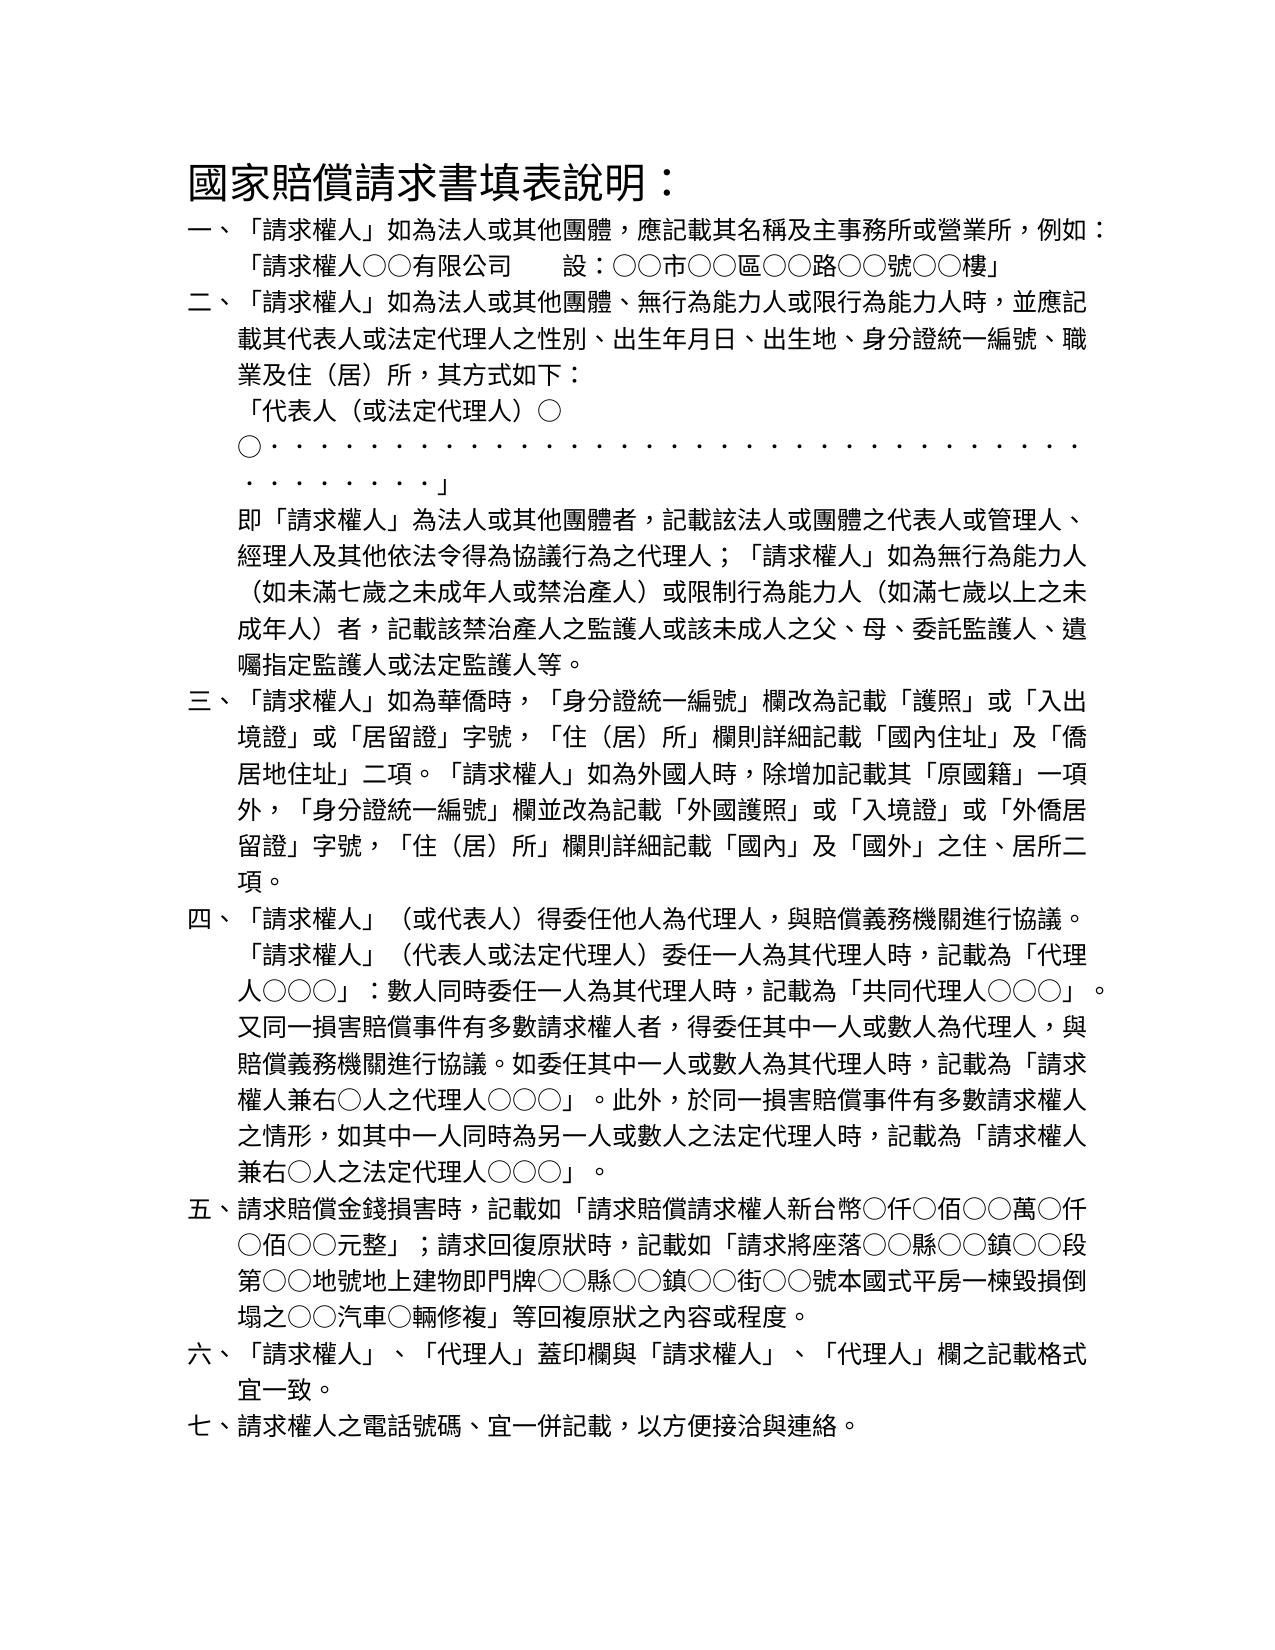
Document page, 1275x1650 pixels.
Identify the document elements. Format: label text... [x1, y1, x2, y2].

text 六、「請求權人」、「代理人」蓋印欄與「請求權人」、「代理人」欄之記載格式宜一致。 [187, 1334, 1087, 1407]
text 五、請求賠償金錢損害時，記載如「請求賠償請求權人新台幣○仟○佰○○萬○仟○佰○○元整」；請求回復原狀時，記載如「請求將座落○○縣○○鎮○○段第○○地號地上建物即門牌○○縣○○鎮○○街○○號本國式平房一楝毀損倒塌之○○汽車○輛修複」等回複原狀之內容或程度。 [187, 1189, 1087, 1334]
text 四、「請求權人」（或代表人）得委任他人為代理人，與賠償義務機關進行協議。「請求權人」（代表人或法定代理人）委任一人為其代理人時，記載為「代理人○○○」：數人同時委任一人為其代理人時，記載為「共同代理人○○○」。又同一損害賠償事件有多數請求權人者，得委任其中一人或數人為代理人，與賠償義務機關進行協議。如委任其中一人或數人為其代理人時，記載為「請求權人兼右○人之代理人○○○」。此外，於同一損害賠償事件有多數請求權人之情形，如其中一人同時為另一人或數人之法定代理人時，記載為「請求權人兼右○人之法定代理人○○○」。 [187, 899, 1087, 1189]
text 國家賠償請求書填表說明： [187, 150, 1087, 210]
text 二、「請求權人」如為法人或其他團體、無行為能力人或限行為能力人時，並應記載其代表人或法定代理人之性別、出生年月日、出生地、身分證統一編號、職業及住（居）所，其方式如下： [187, 283, 1087, 392]
text 「代表人（或法定代理人）○○．．．．．．．．．．．．．．．．．．．．．．．．．．．．．．．．．．．．．．．．．」 [187, 392, 1087, 500]
text 七、請求權人之電話號碼、宜一併記載，以方便接洽與連絡。 [187, 1407, 1087, 1443]
text 即「請求權人」為法人或其他團體者，記載詃法人或團體之代表人或管理人、經理人及其他依法令得為協議行為之代理人；「請求權人」如為無行為能力人（如未滿七歲之未成年人或禁治產人）或限制行為能力人（如滿七歲以上之未成年人）者，記載該禁治產人之監護人或該未成人之父、母、委託監護人、遺囑指定監護人或法定監護人等。 [187, 500, 1087, 682]
text 三、「請求權人」如為華僑時，「身分證統一編號」欄改為記載「護照」或「入出境證」或「居留證」字號，「住（居）所」欄則詳細記載「國內住址」及「僑居地住址」二項。「請求權人」如為外國人時，除增加記載其「原國籍」一項外，「身分證統一編號」欄並改為記載「外國護照」或「入境證」或「外僑居留證」字號，「住（居）所」欄則詳細記載「國內」及「國外」之住、居所二項。 [187, 682, 1087, 899]
text 一、「請求權人」如為法人或其他團體，應記載其名稱及主事務所或營業所，例如：「請求權人○○有限公司 設：○○市○○區○○路○○號○○樓」 [187, 210, 1087, 283]
